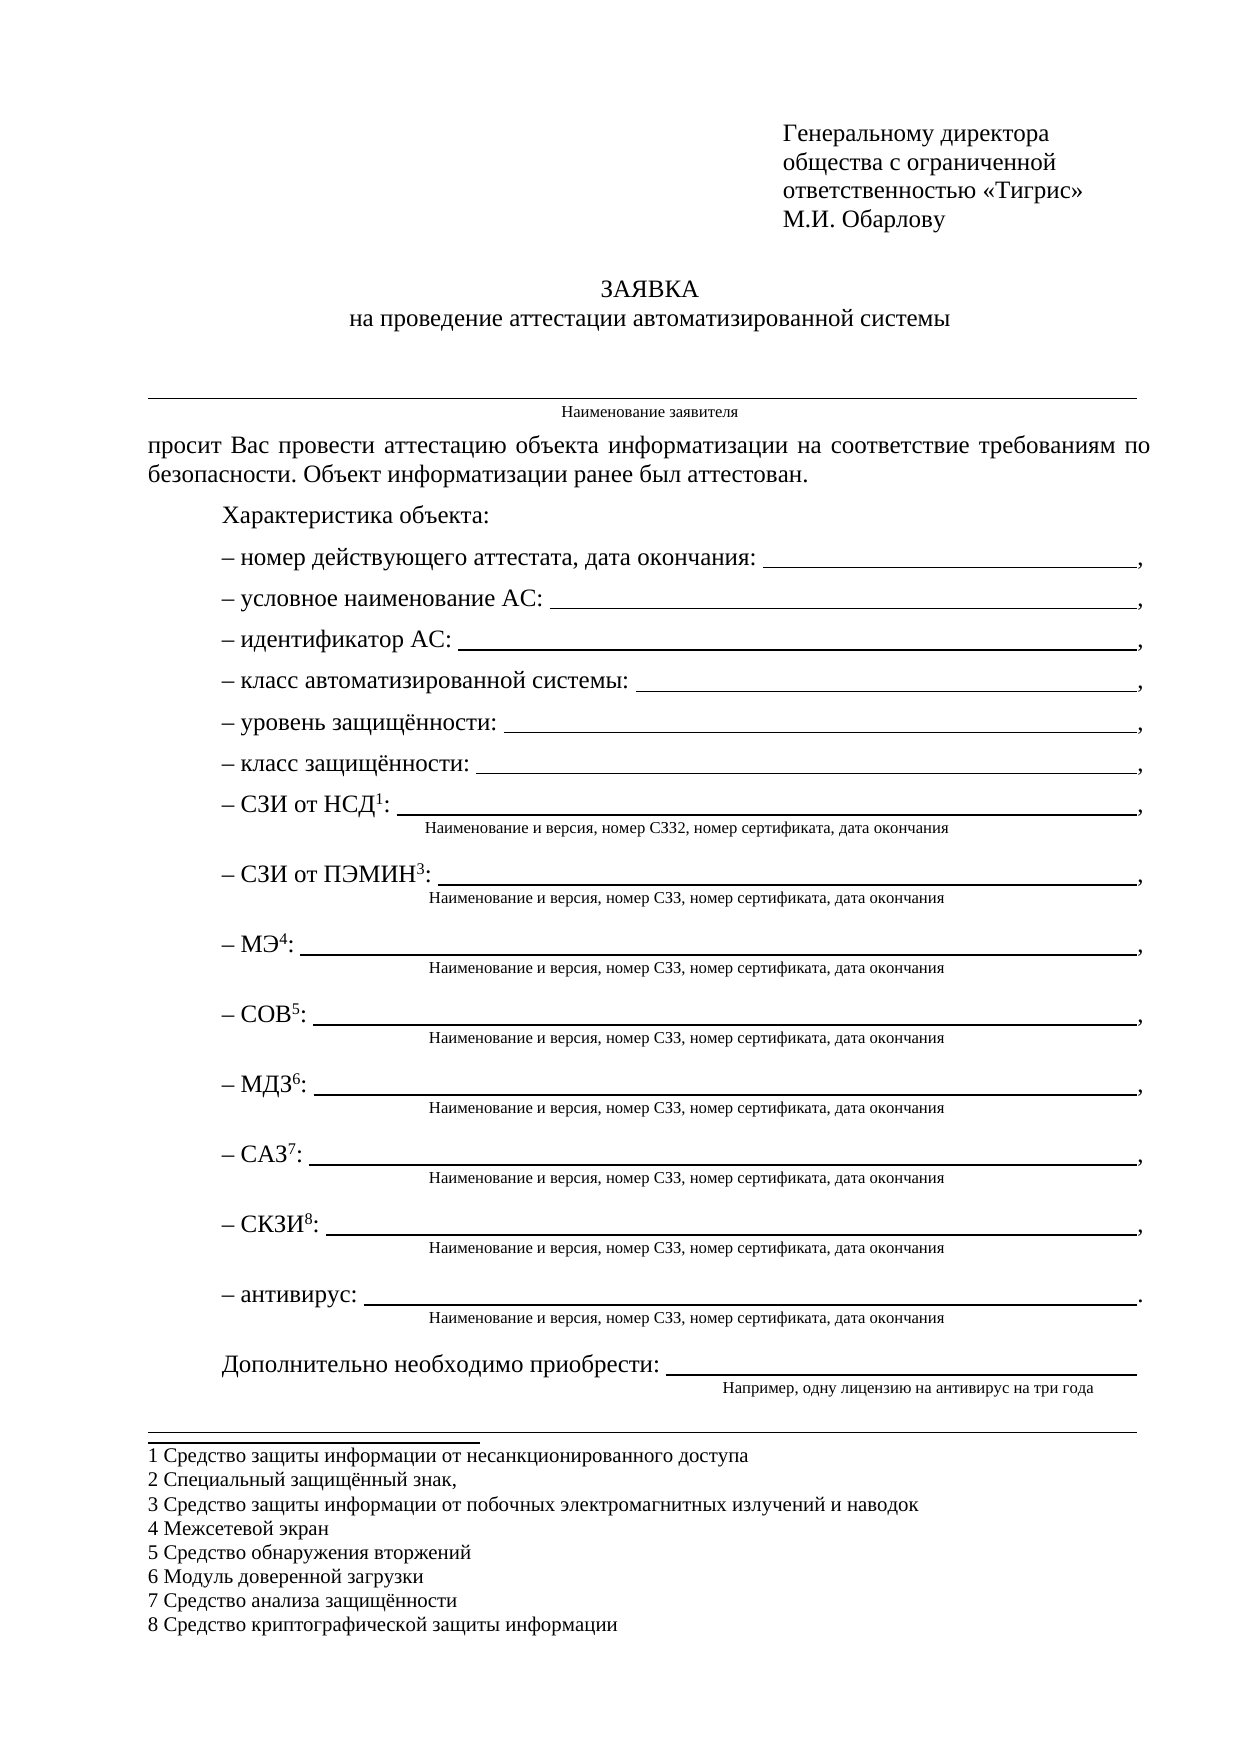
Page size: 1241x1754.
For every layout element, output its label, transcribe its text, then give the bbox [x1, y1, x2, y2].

text – САЗ: , [148, 1139, 1152, 1168]
text Средство защиты информации от несанкционированного доступа [148, 1443, 1152, 1467]
text Модуль доверенной загрузки [148, 1564, 1152, 1588]
text Средство криптографической защиты информации [148, 1612, 1152, 1636]
text – условное наименование АС: , [148, 583, 1152, 612]
text общества с ограниченной ответственностью «Тигрис» [783, 147, 1152, 204]
text Наименование и версия, номер СЗЗ, номер сертификата, дата окончания [148, 818, 1152, 847]
text М.И. Обарлову [783, 204, 1152, 233]
text – класс автоматизированной системы: , [148, 666, 1152, 694]
text на проведение аттестации автоматизированной системы [148, 303, 1152, 332]
text – СЗИ от НСД: , [148, 789, 1152, 818]
text Средство обнаружения вторжений [148, 1539, 1152, 1564]
text Например, одну лицензию на антивирус на три года [664, 1378, 1152, 1407]
text Наименование и версия, номер СЗЗ, номер сертификата, дата окончания [148, 1238, 1152, 1267]
text Дополнительно необходимо приобрести: [148, 1349, 1152, 1378]
text Генеральному директора [783, 118, 1152, 147]
text – МДЗ: , [148, 1069, 1152, 1098]
text ЗАЯВКА [148, 274, 1152, 303]
text – СЗИ от ПЭМИН: , [148, 859, 1152, 888]
text Наименование и версия, номер СЗЗ, номер сертификата, дата окончания [148, 1168, 1152, 1197]
text Наименование и версия, номер СЗЗ, номер сертификата, дата окончания [148, 1098, 1152, 1127]
text – идентификатор АС: , [148, 624, 1152, 653]
text Специальный защищённый знак, [148, 1467, 1152, 1491]
text – СОВ: , [148, 999, 1152, 1028]
text Средство защиты информации от побочных электромагнитных излучений и наводок [148, 1491, 1152, 1516]
text Наименование и версия, номер СЗЗ, номер сертификата, дата окончания [148, 1028, 1152, 1057]
text Средство анализа защищённости [148, 1588, 1152, 1612]
text Наименование и версия, номер СЗЗ, номер сертификата, дата окончания [148, 1308, 1152, 1337]
text – МЭ: , [148, 929, 1152, 958]
text – уровень защищённости: , [148, 707, 1152, 736]
text просит Вас провести аттестацию объекта информатизации на соответствие требованиям по безопасности. Объект информатизации ранее был аттестован. [148, 431, 1152, 488]
text Наименование и версия, номер СЗЗ, номер сертификата, дата окончания [148, 958, 1152, 987]
text – антивирус: . [148, 1279, 1152, 1308]
text Наименование и версия, номер СЗЗ, номер сертификата, дата окончания [148, 888, 1152, 917]
text – СКЗИ: , [148, 1209, 1152, 1238]
text Характеристика объекта: [148, 501, 1152, 529]
text – номер действующего аттестата, дата окончания: , [148, 542, 1152, 571]
text Наименование заявителя [148, 402, 1152, 431]
text Межсетевой экран [148, 1516, 1152, 1539]
text – класс защищённости: , [148, 748, 1152, 777]
